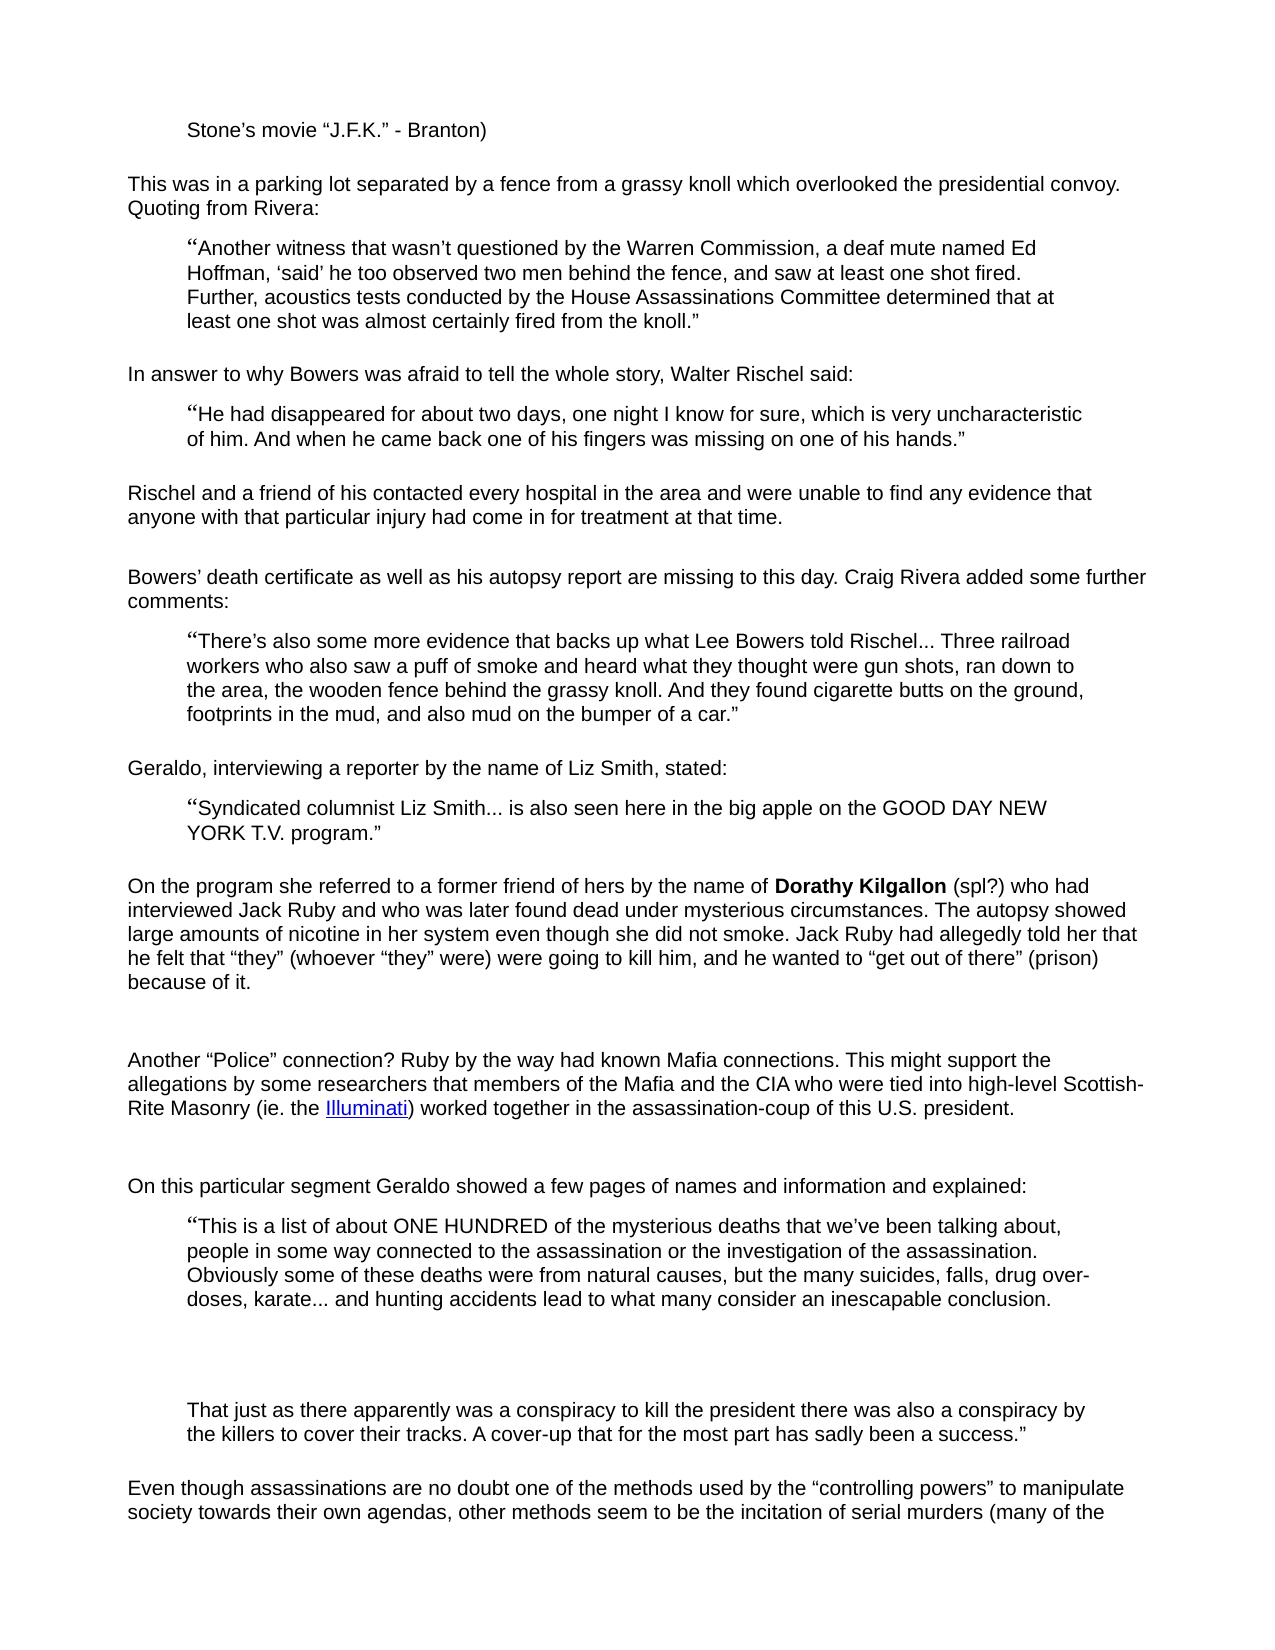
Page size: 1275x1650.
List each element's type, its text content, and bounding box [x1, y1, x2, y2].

text That just as there apparently was a conspiracy to kill the president there was also a conspiracy by the killers to cover their tracks. A cover-up that for the most part has sadly been a success.” [187, 1398, 1095, 1446]
text Even though assassinations are no doubt one of the methods used by the “controlling powers” to manipulate society towards their own agendas, other methods seem to be the incitation of serial murders (many of the [127, 1476, 1154, 1523]
text Bowers’ death certificate as well as his autopsy report are missing to this day. Craig Rivera added some further comments: [127, 541, 1154, 613]
text “He had disappeared for about two days, one night I know for sure, which is very uncharacteristic of him. And when he came back one of his fingers was missing on one of his hands.” [187, 398, 1095, 451]
text “Syndicated columnist Liz Smith... is also seen here in the big apple on the GOOD DAY NEW YORK T.V. program.” [187, 792, 1095, 845]
text Geraldo, interviewing a reporter by the name of Liz Smith, stated: [127, 756, 1154, 779]
text “Another witness that wasn’t questioned by the Warren Commission, a deaf mute named Ed Hoffman, ‘said’ he too observed two men behind the fence, and saw at least one shot fired. Further, acoustics tests conducted by the House Assassinations Committee determined that at least one shot was almost certainly fired from the knoll.” [187, 232, 1095, 333]
text This was in a parking lot separated by a fence from a grassy knoll which overlooked the presidential convoy. Quoting from Rivera: [127, 172, 1154, 219]
text On this particular segment Geraldo showed a few pages of names and information and explained: [127, 1173, 1154, 1197]
text Stone’s movie “J.F.K.” - Branton) [187, 118, 1095, 142]
text “This is a list of about ONE HUNDRED of the mysterious deaths that we’ve been talking about, people in some way connected to the assassination or the investigation of the assassination. Obviously some of these deaths were from natural causes, but the many suicides, falls, drug over-doses, karate... and hunting accidents lead to what many consider an inescapable conclusion. [187, 1210, 1095, 1311]
text “There’s also some more evidence that backs up what Lee Bowers told Rischel... Three railroad workers who also saw a puff of smoke and heard what they thought were gun shots, ran down to the area, the wooden fence behind the grassy knoll. And they found cigarette butts on the ground, footprints in the mud, and also mud on the bumper of a car.” [187, 626, 1095, 726]
text On the program she referred to a former friend of hers by the name of Dorathy Kilgallon (spl?) who had interviewed Jack Ruby and who was later found dead under mysterious circumstances. The autopsy showed large amounts of nicotine in her system even though she did not smoke. Jack Ruby had allegedly told her that he felt that “they” (whoever “they” were) were going to kill him, and he wanted to “get out of there” (prison) because of it. [127, 874, 1154, 994]
text Another “Police” connection? Ruby by the way had known Mafia connections. This might support the allegations by some researchers that members of the Mafia and the CIA who were tied into high-level Scottish-Rite Masonry (ie. the Illuminati) worked together in the assassination-coup of this U.S. president. [127, 1048, 1154, 1120]
text Rischel and a friend of his contacted every hospital in the area and were unable to find any evidence that anyone with that particular injury had come in for treatment at that time. [127, 481, 1154, 529]
text In answer to why Bowers was afraid to tell the whole story, Walter Rischel said: [127, 362, 1154, 386]
